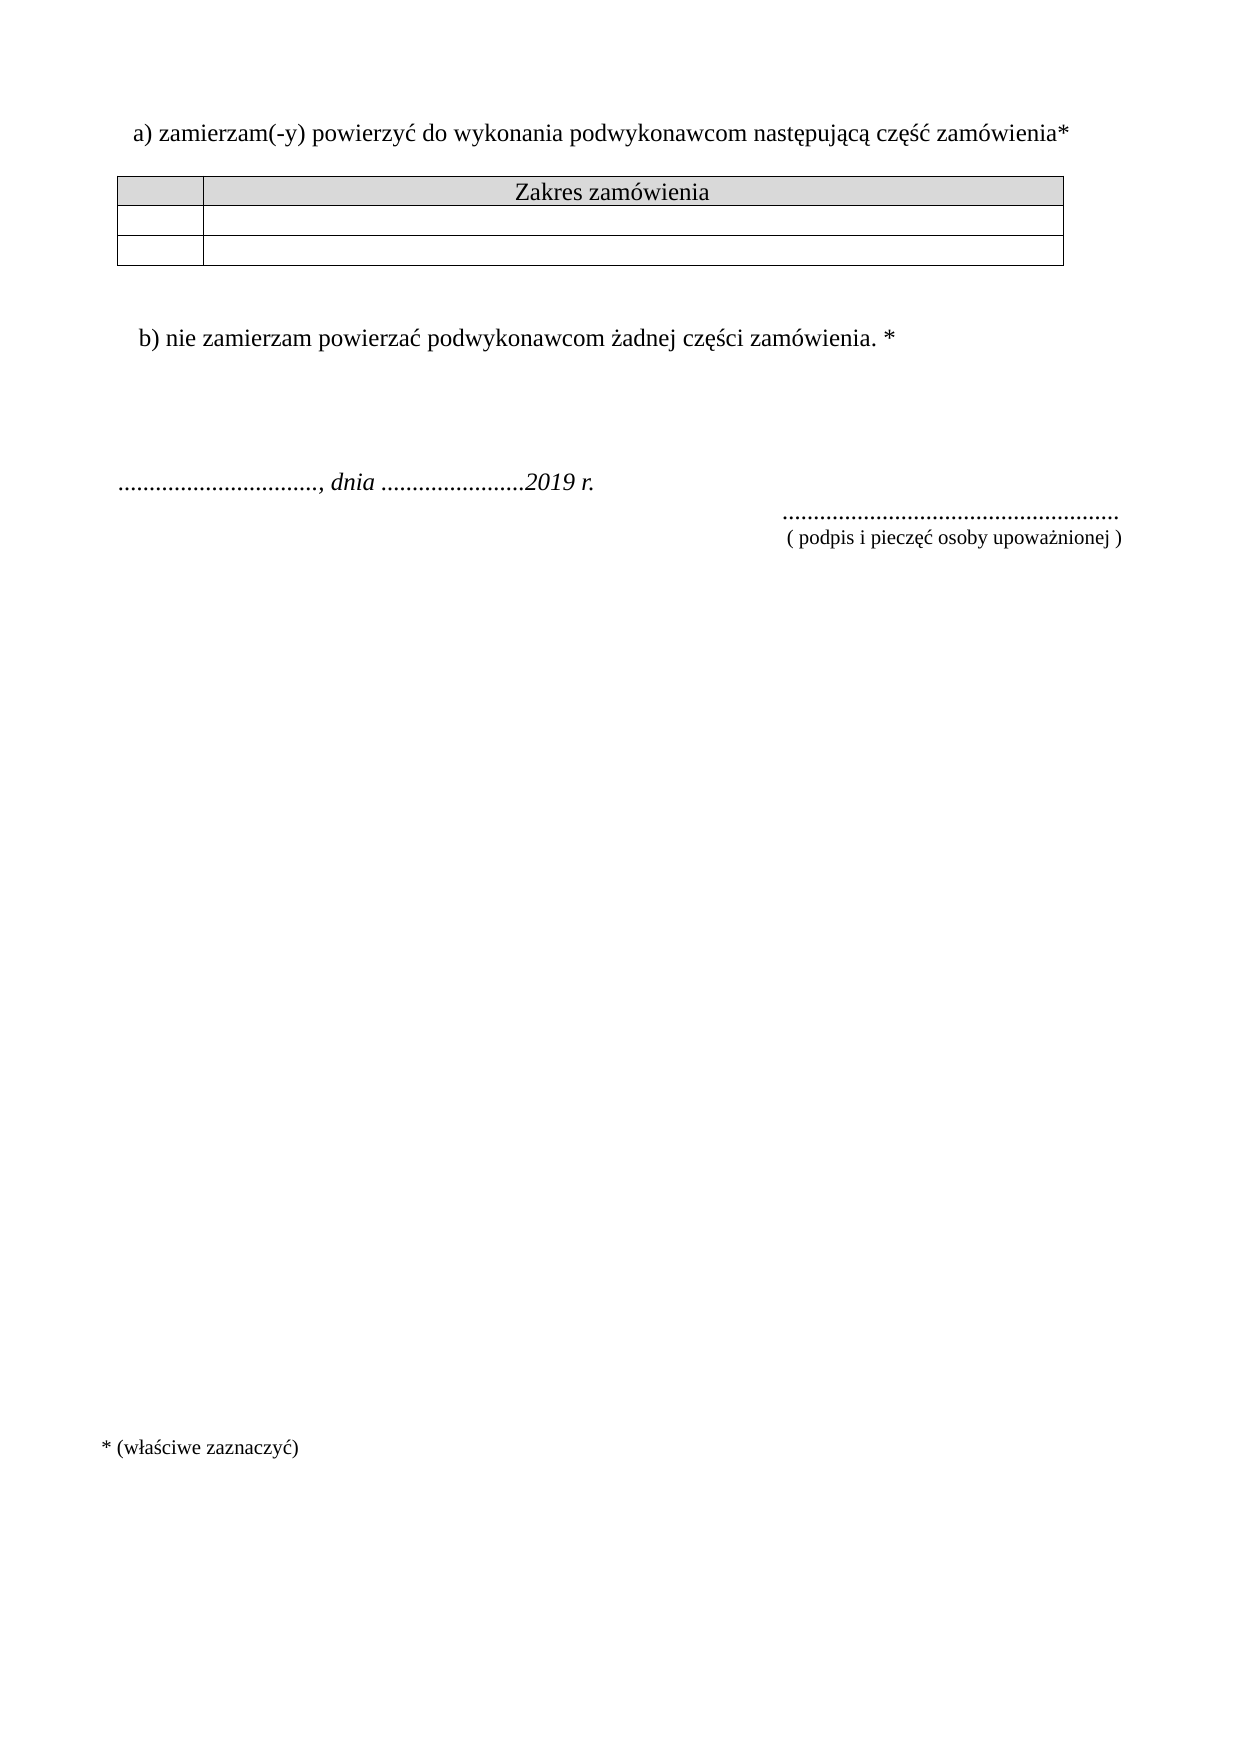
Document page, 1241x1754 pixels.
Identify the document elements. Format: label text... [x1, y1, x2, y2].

table_cell [204, 236, 1063, 265]
text * (właściwe zaznaczyć) [101, 1434, 1122, 1459]
text ( podpis i pieczęć osoby upoważnionej ) [118, 525, 1122, 549]
table_header Lp. [118, 177, 203, 205]
table_cell [118, 206, 203, 235]
table_cell [118, 236, 203, 265]
text ................................, dnia .......................2019 r. [118, 467, 1122, 496]
table_cell [204, 206, 1063, 235]
text ...................................................... [118, 496, 1122, 525]
list a) zamierzam(-y) powierzyć do wykonania podwykonawcom następującą część zamówienia* [133, 118, 1122, 147]
table_header Zakres zamówienia [204, 177, 1063, 205]
list b) nie zamierzam powierzać podwykonawcom żadnej części zamówienia. * [101, 323, 1122, 352]
